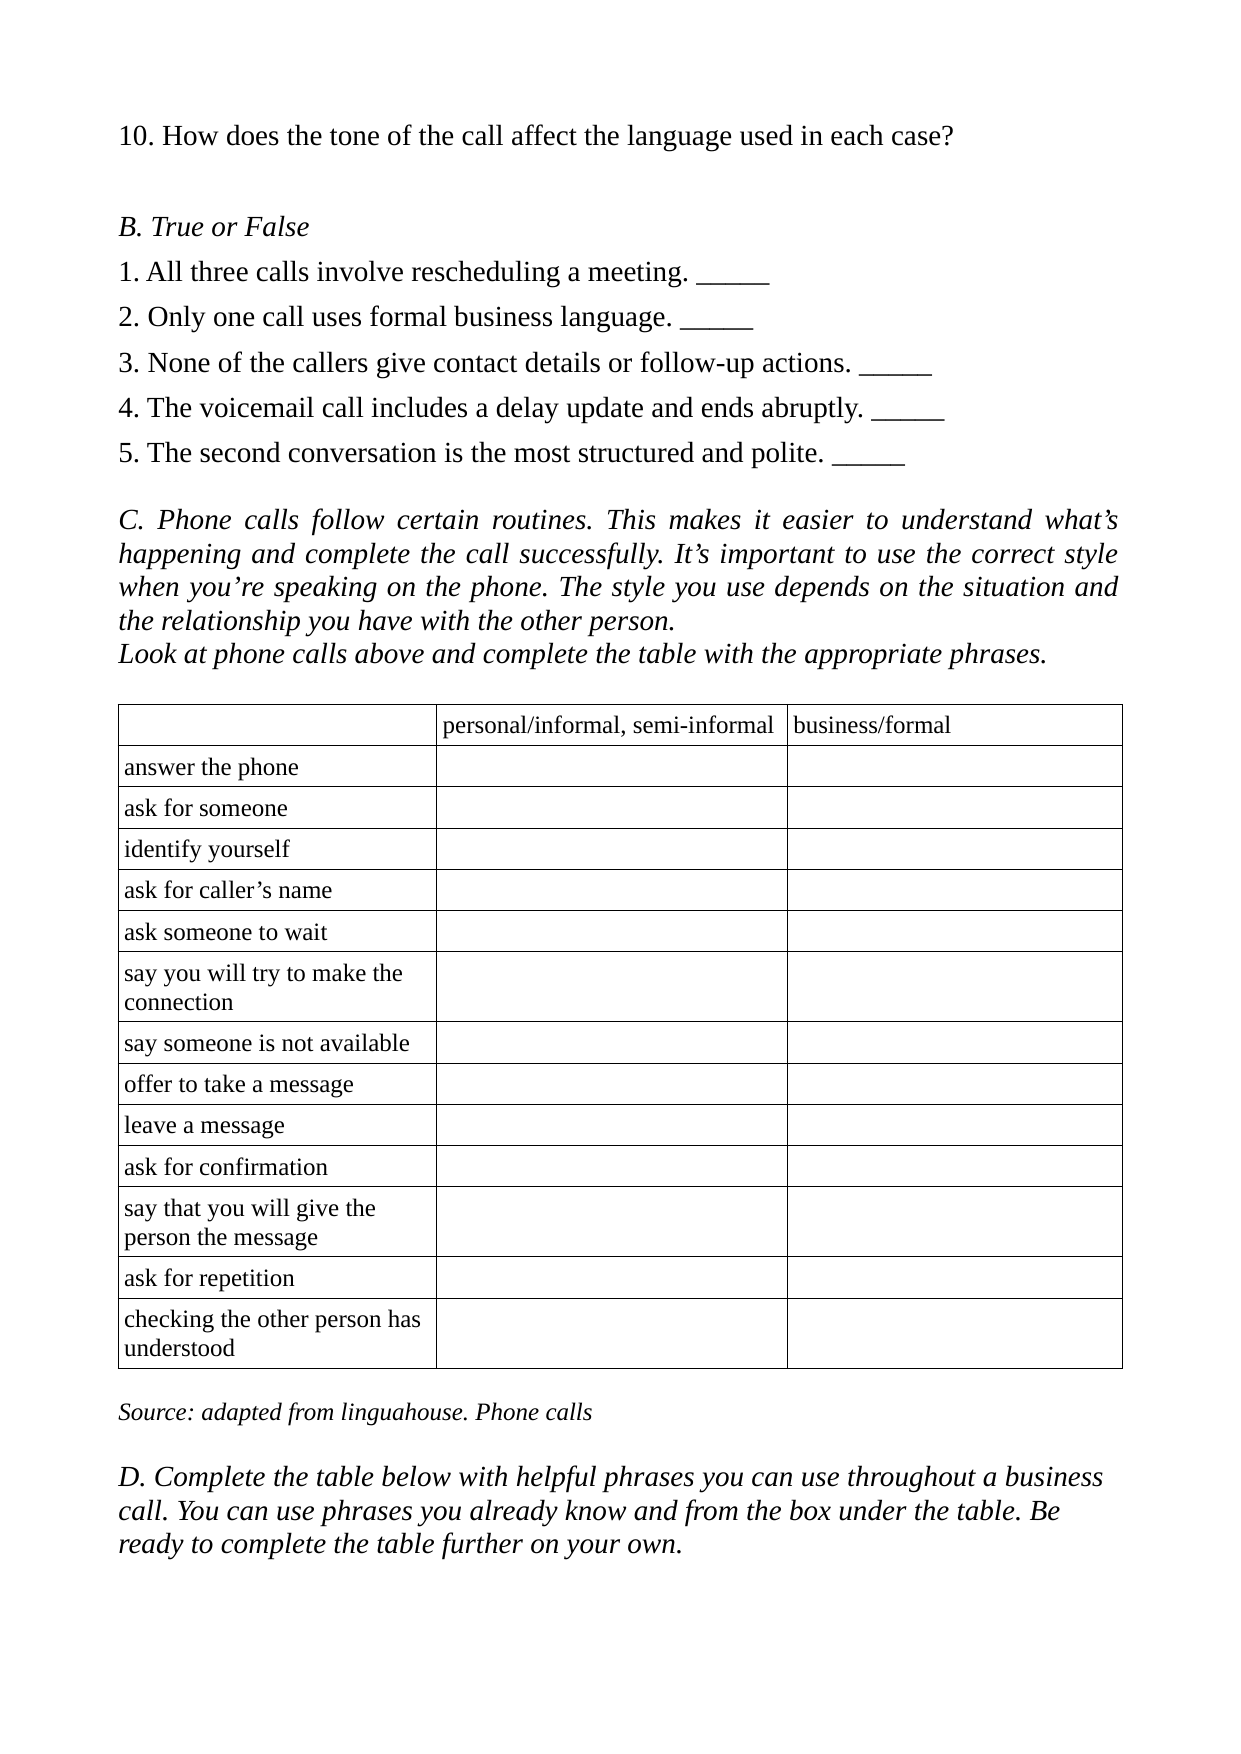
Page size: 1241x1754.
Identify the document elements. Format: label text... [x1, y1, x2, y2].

table_cell say you will try to make the connection [119, 952, 436, 1021]
table_cell identify yourself [119, 829, 436, 869]
table_cell [788, 787, 1122, 827]
text Look at phone calls above and complete the table with the appropriate phrases. [118, 637, 1122, 670]
table_cell [437, 952, 787, 1021]
table_cell say that you will give the person the message [119, 1187, 436, 1256]
text C. Phone calls follow certain routines. This makes it easier to understand what’s happening and complete the call successfully. It’s important to use the correct style when you’re speaking on the phone. The style you use depends on the situation and the relationship you have with the other person. [118, 502, 1122, 637]
text 10. How does the tone of the call affect the language used in each case? [118, 118, 1122, 152]
table_header business/formal [788, 705, 1122, 745]
table_cell [788, 870, 1122, 910]
text 1. All three calls involve rescheduling a meeting. _____ [118, 254, 1122, 288]
text B. True or False [118, 209, 1122, 242]
text 2. Only one call uses formal business language. _____ [118, 299, 1122, 333]
table_cell leave a message [119, 1105, 436, 1145]
table_cell [788, 829, 1122, 869]
table_header personal/informal, semi-informal [437, 705, 787, 745]
table_cell offer to take a message [119, 1064, 436, 1104]
table_cell [437, 1064, 787, 1104]
text 3. None of the callers give contact details or follow-up actions. _____ [118, 345, 1122, 378]
table_cell ask for repetition [119, 1257, 436, 1297]
table_cell ask someone to wait [119, 911, 436, 951]
table_cell ask for caller’s name [119, 870, 436, 910]
table_cell [788, 1064, 1122, 1104]
table_cell checking the other person has understood [119, 1299, 436, 1367]
text 4. The voicemail call includes a delay update and ends abruptly. _____ [118, 390, 1122, 423]
table_cell [788, 1299, 1122, 1367]
table_cell [437, 911, 787, 951]
table_cell [437, 1257, 787, 1297]
table_cell [788, 1105, 1122, 1145]
table_cell [788, 746, 1122, 786]
table_cell [788, 952, 1122, 1021]
text D. Complete the table below with helpful phrases you can use throughout a business call. You can use phrases you already know and from the box under the table. Be ready to complete the table further on your own. [118, 1459, 1122, 1560]
table_cell say someone is not available [119, 1022, 436, 1062]
text 5. The second conversation is the most structured and polite. _____ [118, 435, 1122, 469]
text Source: adapted from linguahouse. Phone calls [118, 1397, 1122, 1426]
table_cell [788, 1257, 1122, 1297]
table_cell [437, 746, 787, 786]
table_cell answer the phone [119, 746, 436, 786]
table_cell [437, 1187, 787, 1256]
table_cell ask for someone [119, 787, 436, 827]
table_cell [437, 1146, 787, 1186]
table_cell [788, 1022, 1122, 1062]
table_cell ask for confirmation [119, 1146, 436, 1186]
table_cell [437, 870, 787, 910]
table_cell [437, 1105, 787, 1145]
table_cell [788, 911, 1122, 951]
table_header [119, 705, 436, 745]
table_cell [437, 1299, 787, 1367]
table_cell [437, 787, 787, 827]
table_cell [437, 1022, 787, 1062]
table_cell [788, 1187, 1122, 1256]
table_cell [788, 1146, 1122, 1186]
table_cell [437, 829, 787, 869]
